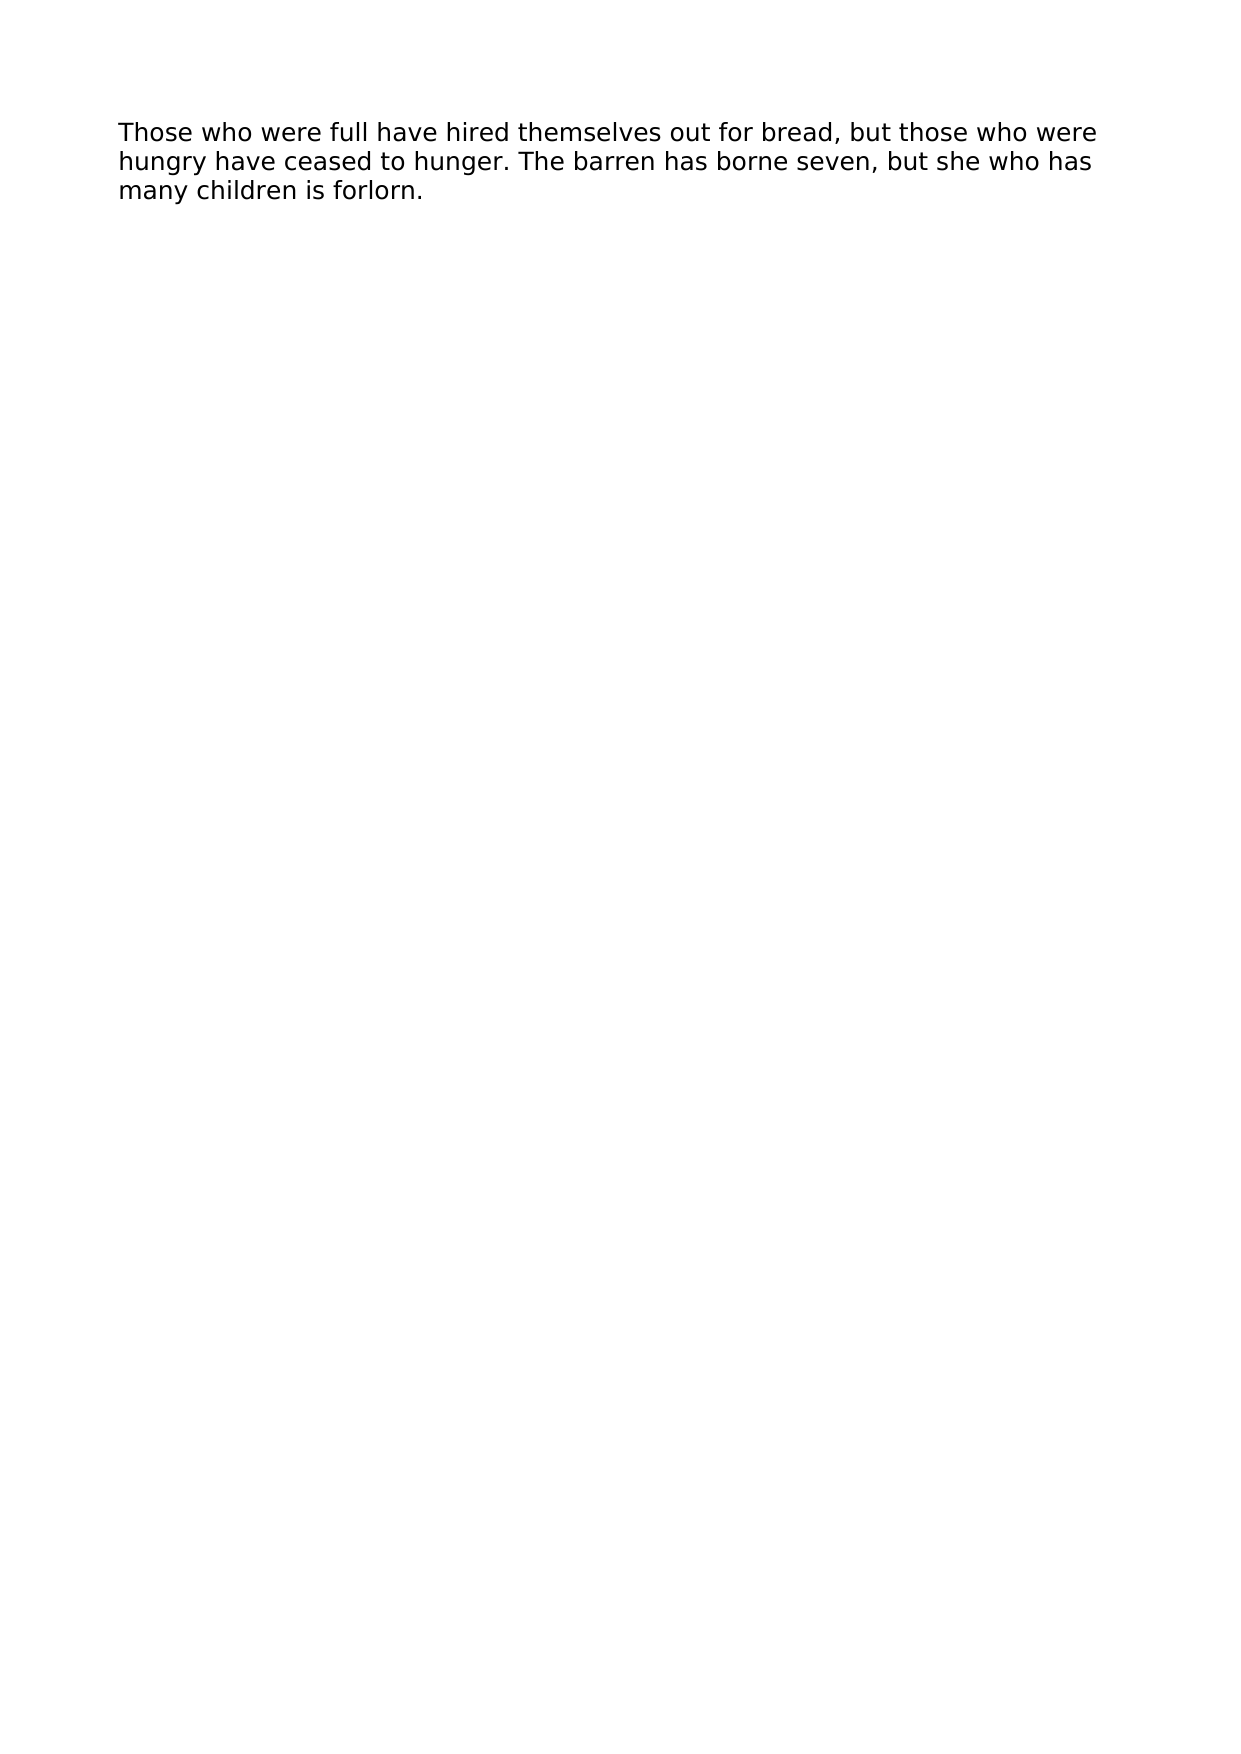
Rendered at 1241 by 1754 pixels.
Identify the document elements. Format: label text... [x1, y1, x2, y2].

text Those who were full have hired themselves out for bread, but those who were hungry have ceased to hunger. The barren has borne seven, but she who has many children is forlorn. [118, 118, 1122, 206]
